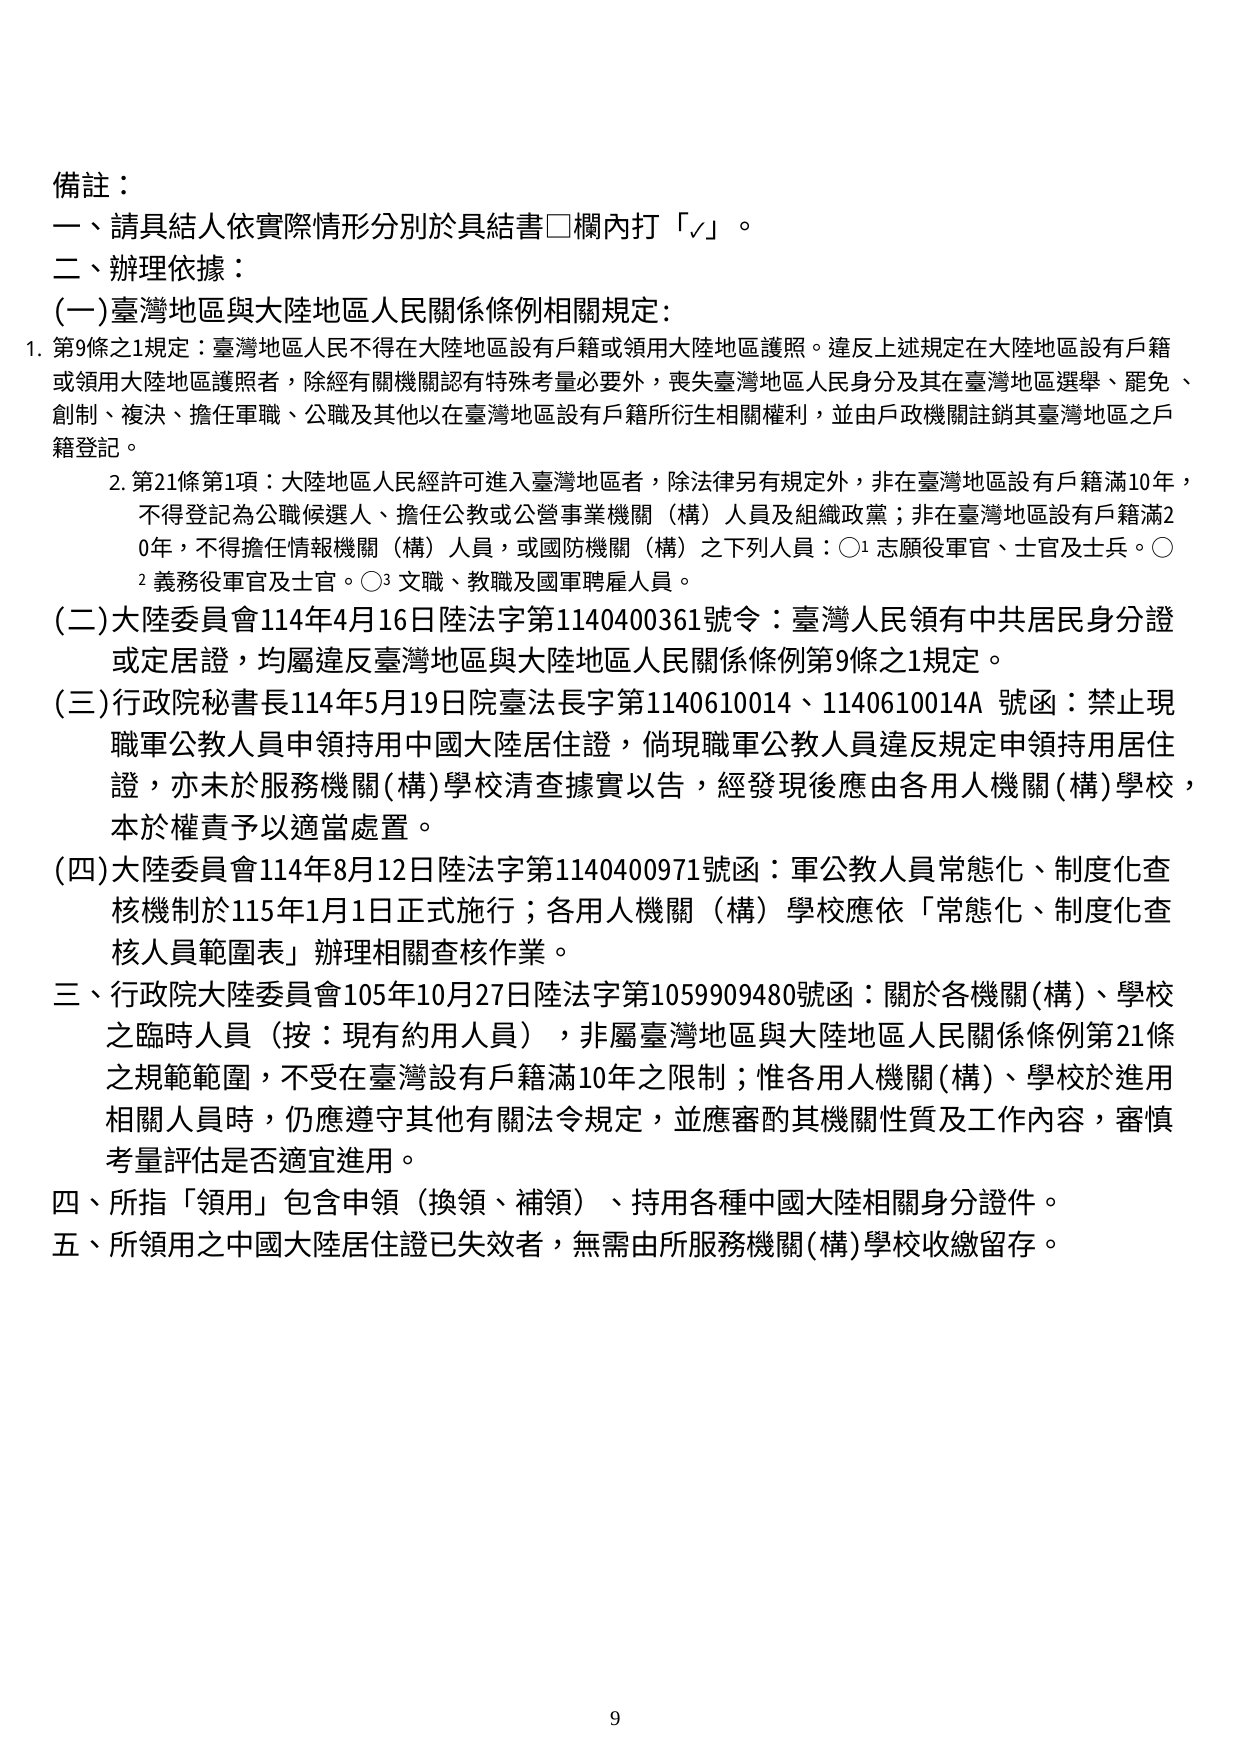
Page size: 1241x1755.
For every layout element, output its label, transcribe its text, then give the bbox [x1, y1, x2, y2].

text 五、所領用之中國大陸居住證已失效者，無需由所服務機關(構)學校收繳留存。 [51, 1222, 1186, 1263]
list 第9條之1規定：臺灣地區人民不得在大陸地區設有戶籍或領用大陸地區護照。違反上述規定在大陸地區設有戶籍或領用大陸地區護照者，除經有關機關認有特殊考量必要外，喪失臺灣地區人民身分及其在臺灣地區選舉、罷免、創制、複決、擔任軍職、公職及其他以在臺灣地區設有戶籍所衍生相關權利，並由戶政機關註銷其臺灣地區之戶籍登記。 [25, 330, 1175, 463]
text 四、所指「領用」包含申領（換領、補領）、持用各種中國大陸相關身分證件。 [51, 1180, 1186, 1222]
list 第21條第1項：大陸地區人民經許可進入臺灣地區者，除法律另有規定外，非在臺灣地區設有戶籍滿10年，不得登記為公職候選人、擔任公教或公營事業機關（構）人員及組織政黨；非在臺灣地區設有戶籍滿20年，不得擔任情報機關（構）人員，或國防機關（構）之下列人員：○1 志願役軍官、士官及士兵。○2 義務役軍官及士官。○3 文職、教職及國軍聘雇人員。 [108, 463, 1175, 597]
text 三、行政院大陸委員會105年10月27日陸法字第1059909480號函：關於各機關(構)、學校之臨時人員（按：現有約用人員），非屬臺灣地區與大陸地區人民關係條例第21條之規範範圍，不受在臺灣設有戶籍滿10年之限制；惟各用人機關(構)、學校於進用相關人員時，仍應遵守其他有關法令規定，並應審酌其機關性質及工作內容，審慎考量評估是否適宜進用。 [52, 972, 1175, 1180]
text (二)大陸委員會114年4月16日陸法字第1140400361號令：臺灣人民領有中共居民身分證或定居證，均屬違反臺灣地區與大陸地區人民關係條例第9條之1規定。 [52, 597, 1175, 680]
text 二、辦理依據： [52, 246, 1186, 288]
text (四)大陸委員會114年8月12日陸法字第1140400971號函：軍公教人員常態化、制度化查核機制於115年1月1日正式施行；各用人機關（構）學校應依「常態化、制度化查核人員範圍表」辦理相關查核作業。 [52, 847, 1173, 972]
text 備註： [52, 163, 1186, 204]
text 一、請具結人依實際情形分別於具結書□欄內打「🗸」。 [52, 204, 1186, 246]
text (三)行政院秘書長114年5月19日院臺法長字第1140610014、1140610014A 號函：禁止現職軍公教人員申領持用中國大陸居住證，倘現職軍公教人員違反規定申領持用居住證，亦未於服務機關(構)學校清查據實以告，經發現後應由各用人機關(構)學校，本於權責予以適當處置。 [52, 680, 1176, 847]
text (一)臺灣地區與大陸地區人民關係條例相關規定: [52, 288, 1186, 329]
